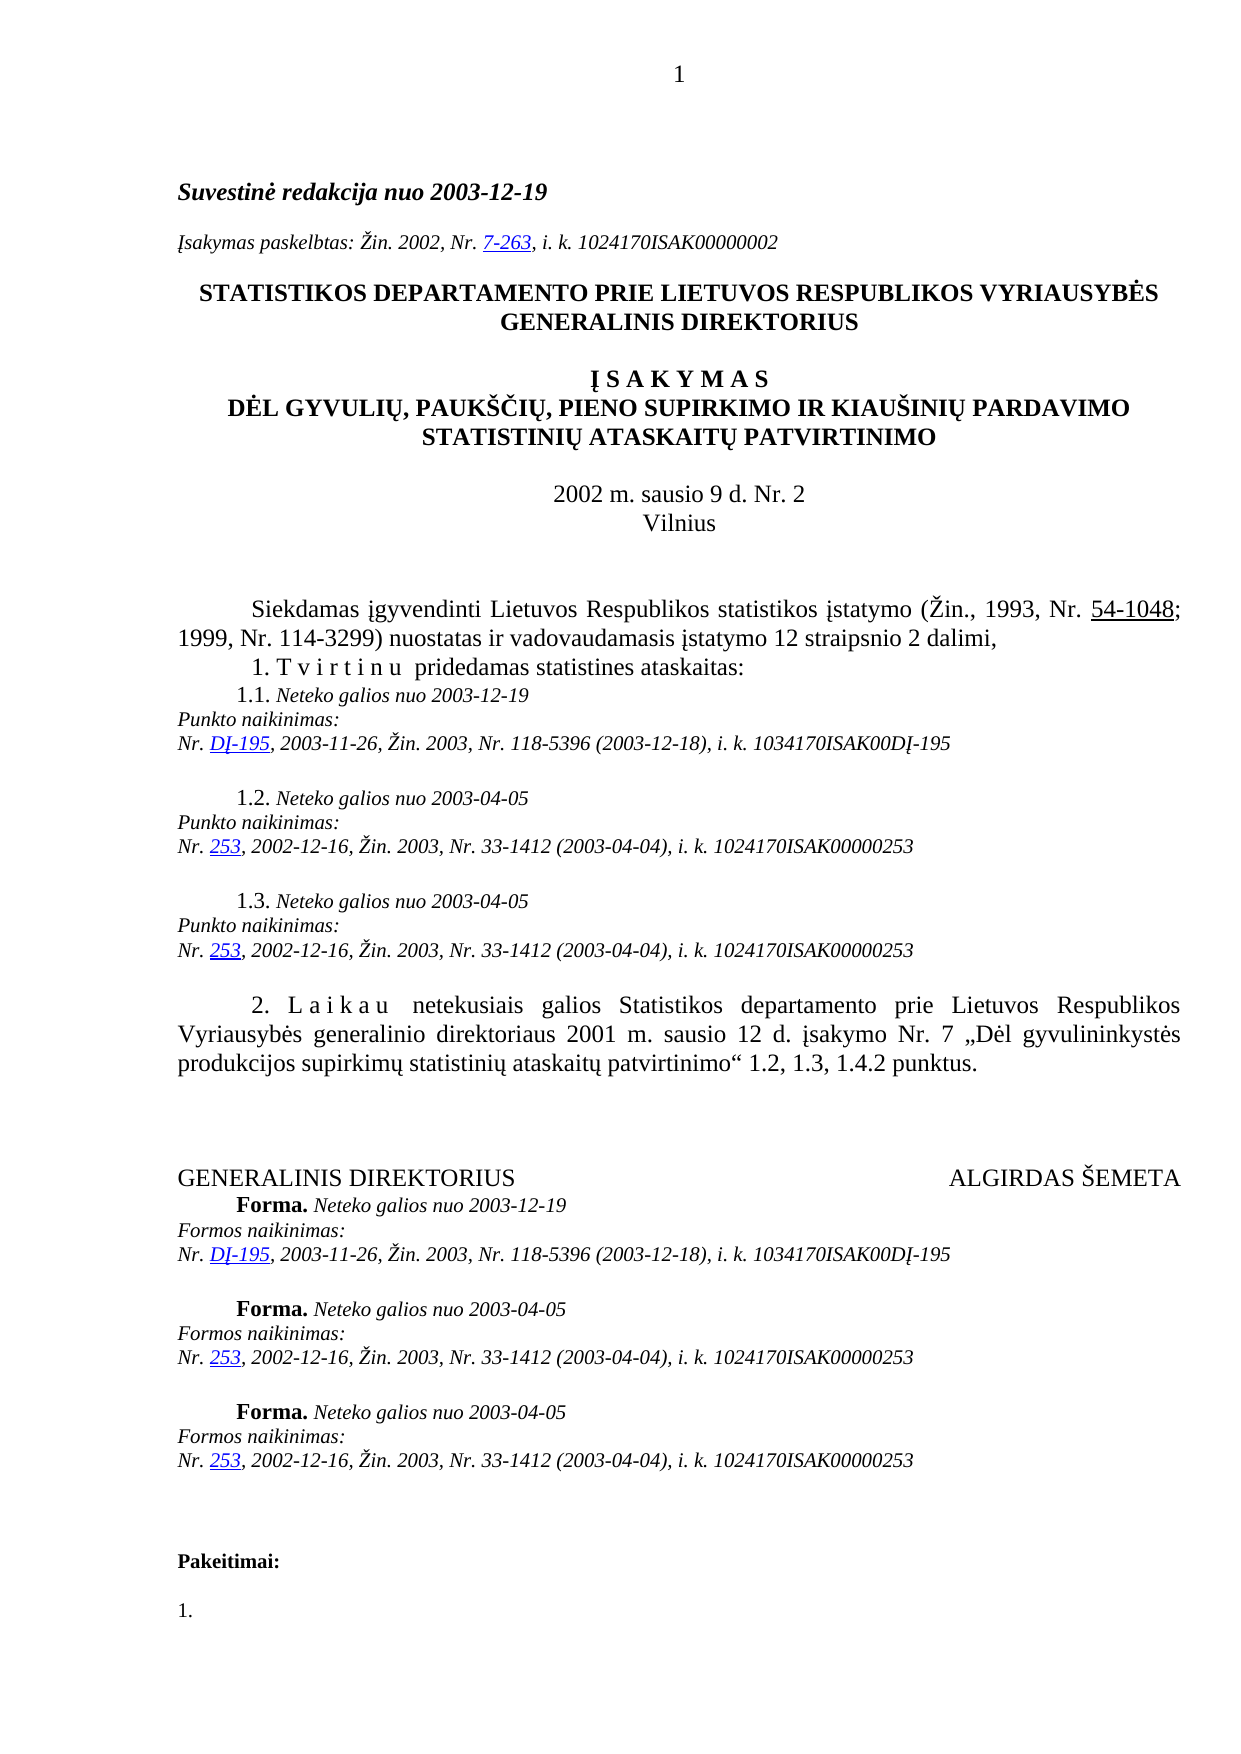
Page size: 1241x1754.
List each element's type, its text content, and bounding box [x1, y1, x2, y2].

text Formos naikinimas: [177, 1218, 1181, 1242]
text Nr. 253, 2002-12-16, Žin. 2003, Nr. 33-1412 (2003-04-04), i. k. 1024170ISAK00000253 [177, 834, 1181, 858]
text Nr. 253, 2002-12-16, Žin. 2003, Nr. 33-1412 (2003-04-04), i. k. 1024170ISAK00000253 [177, 1345, 1181, 1369]
text Formos naikinimas: [177, 1424, 1181, 1448]
text Nr. DĮ-195, 2003-11-26, Žin. 2003, Nr. 118-5396 (2003-12-18), i. k. 1034170ISAK00DĮ-195 [177, 731, 1181, 755]
text Suvestinė redakcija nuo 2003-12-19 [177, 177, 1181, 206]
text Forma. Neteko galios nuo 2003-12-19 [177, 1192, 1181, 1218]
text Formos naikinimas: [177, 1321, 1181, 1345]
text Forma. Neteko galios nuo 2003-04-05 [177, 1398, 1181, 1424]
text Punkto naikinimas: [177, 707, 1181, 731]
text STATISTIKOS DEPARTAMENTO PRIE LIETUVOS RESPUBLIKOS VYRIAUSYBĖS GENERALINIS DIREKTORIUS [177, 278, 1181, 336]
text Siekdamas įgyvendinti Lietuvos Respublikos statistikos įstatymo (Žin., 1993, Nr. 54-1048; 1999, Nr. 114-3299) nuostatas ir vadovaudamasis įstatymo 12 straipsnio 2 dalimi, [177, 594, 1181, 652]
text Įsakymas paskelbtas: Žin. 2002, Nr. 7-263, i. k. 1024170ISAK00000002 [177, 230, 1181, 254]
text 1.2. Neteko galios nuo 2003-04-05 [177, 784, 1181, 810]
text 2002 m. sausio 9 d. Nr. 2 [177, 479, 1181, 508]
text Nr. 253, 2002-12-16, Žin. 2003, Nr. 33-1412 (2003-04-04), i. k. 1024170ISAK00000253 [177, 937, 1181, 962]
text 2. Laikau netekusiais galios Statistikos departamento prie Lietuvos Respublikos Vyriausybės generalinio direktoriaus 2001 m. sausio 12 d. įsakymo Nr. 7 „Dėl gyvulininkystės produkcijos supirkimų statistinių ataskaitų patvirtinimo“ 1.2, 1.3, 1.4.2 punktus. [177, 990, 1181, 1077]
text 1.3. Neteko galios nuo 2003-04-05 [177, 887, 1181, 913]
text DĖL GYVULIŲ, PAUKŠČIŲ, PIENO SUPIRKIMO IR KIAUŠINIŲ PARDAVIMO STATISTINIŲ ATASKAITŲ PATVIRTINIMO [177, 393, 1181, 451]
text Pakeitimai: [177, 1549, 1181, 1573]
text Nr. DĮ-195, 2003-11-26, Žin. 2003, Nr. 118-5396 (2003-12-18), i. k. 1034170ISAK00DĮ-195 [177, 1242, 1181, 1266]
text Į S A K Y M A S [177, 364, 1181, 393]
text 1. Tvirtinu pridedamas statistines ataskaitas: [177, 652, 1181, 681]
text Vilnius [177, 508, 1181, 537]
text Forma. Neteko galios nuo 2003-04-05 [177, 1295, 1181, 1321]
text Punkto naikinimas: [177, 810, 1181, 834]
text 1. [177, 1597, 1181, 1622]
text Nr. 253, 2002-12-16, Žin. 2003, Nr. 33-1412 (2003-04-04), i. k. 1024170ISAK00000253 [177, 1448, 1181, 1472]
text Punkto naikinimas: [177, 913, 1181, 937]
text GENERALINIS DIREKTORIUS ALGIRDAS ŠEMETA [177, 1163, 1181, 1192]
text 1.1. Neteko galios nuo 2003-12-19 [177, 681, 1181, 707]
